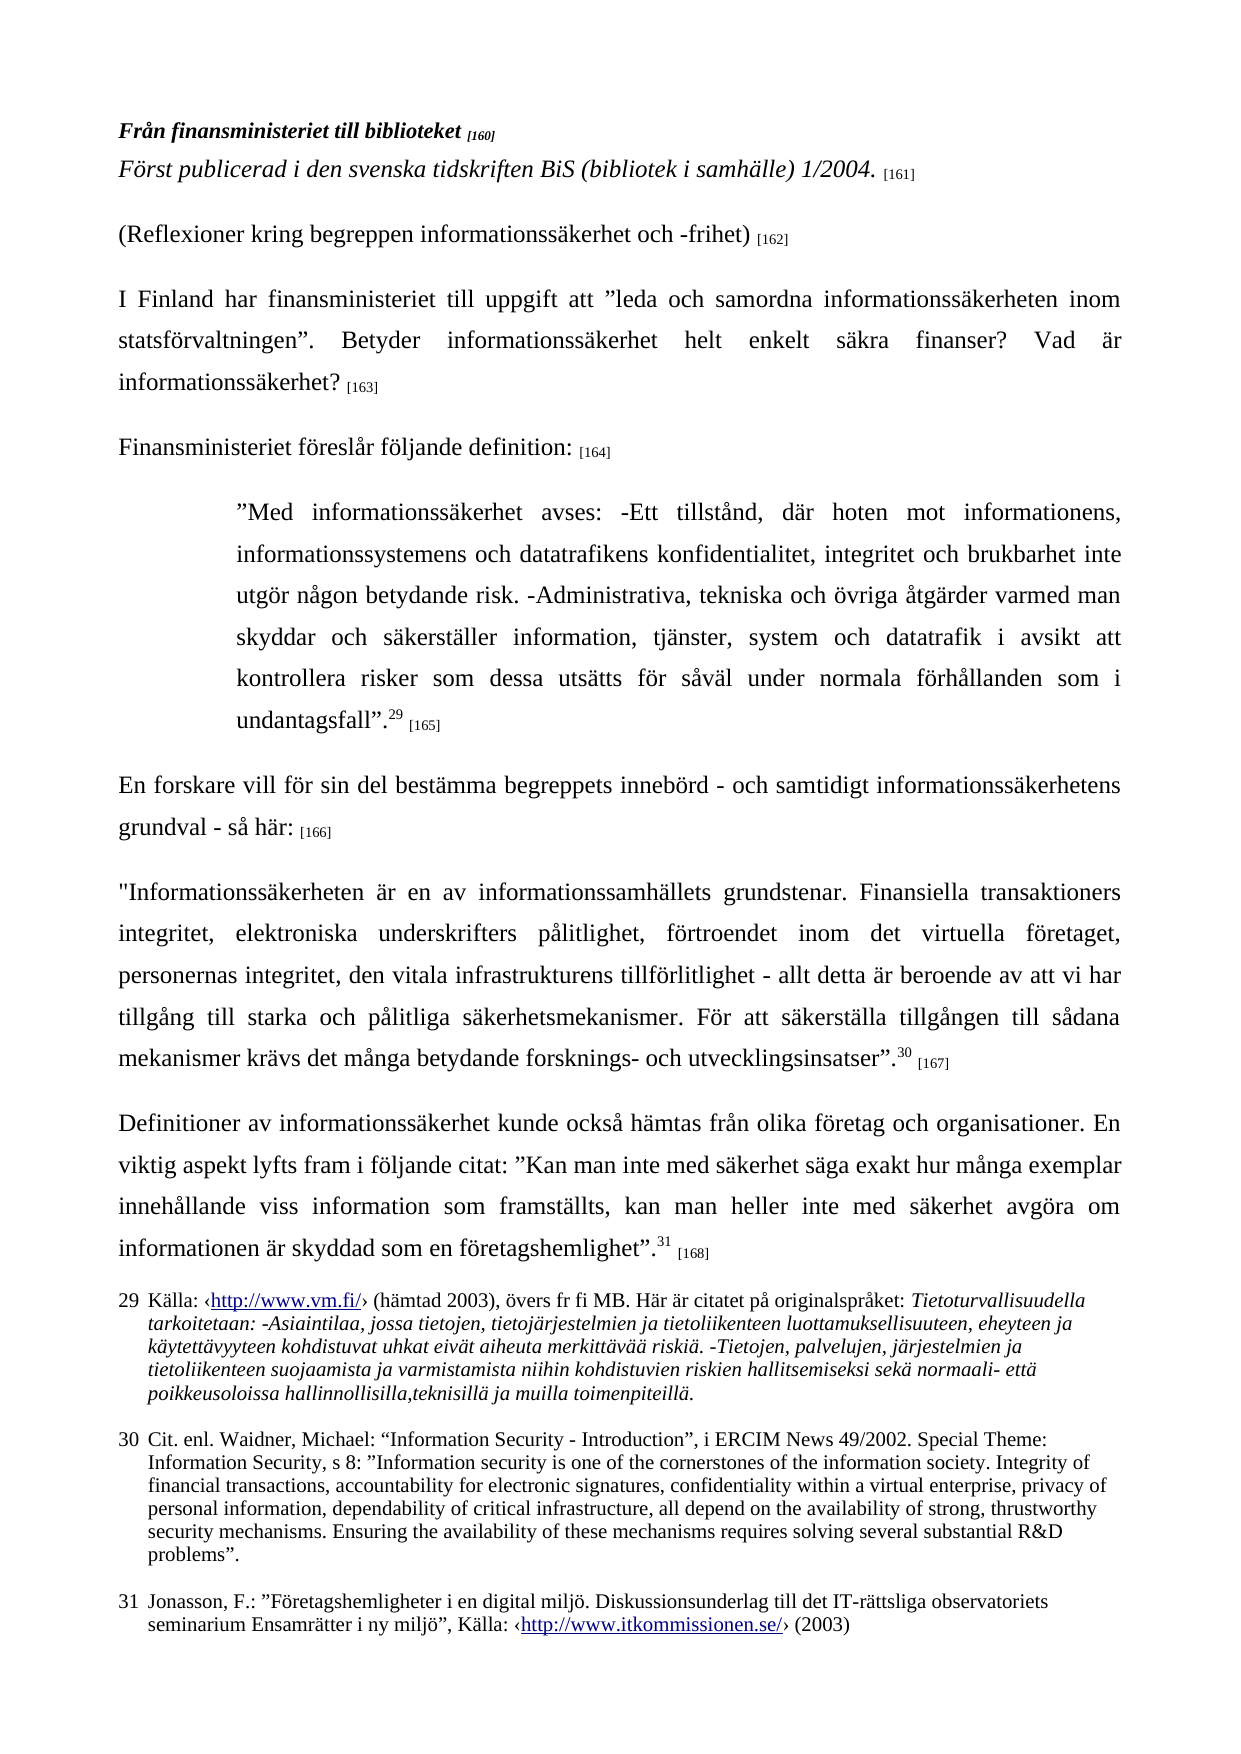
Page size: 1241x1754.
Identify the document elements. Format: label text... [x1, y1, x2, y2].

text Först publicerad i den svenska tidskriften BiS (bibliotek i samhälle) 1/2004. [161] [118, 155, 1122, 182]
text Finansministeriet föreslår följande definition: [164] [118, 433, 1122, 461]
text (Reflexioner kring begreppen informationssäkerhet och -frihet) [162] [118, 220, 1122, 248]
text Cit. enl. Waidner, Michael: “Information Security - Introduction”, i ERCIM News 49/2002. Special Theme: Information Security, s 8: ”Information security is one of the cornerstones of the information society. Integrity of financial transactions, accountability for electronic signatures, confidentiality within a virtual enterprise, privacy of personal information, dependability of critical infrastructure, all depend on the availability of strong, thrustworthy security mechanisms. Ensuring the availability of these mechanisms requires solving several substantial R&D problems”. [118, 1428, 1122, 1566]
text Jonasson, F.: ”Företagshemligheter i en digital miljö. Diskussionsunderlag till det IT-rättsliga observatoriets seminarium Ensamrätter i ny miljö”, Källa: ‹http://www.itkommissionen.se/› (2003) [118, 1589, 1122, 1636]
text ”Med informationssäkerhet avses: -Ett tillstånd, där hoten mot informationens, informationssystemens och datatrafikens konfidentialitet, integritet och brukbarhet inte utgör någon betydande risk. -Administrativa, tekniska och övriga åtgärder varmed man skyddar och säkerställer information, tjänster, system och datatrafik i avsikt att kontrollera risker som dessa utsätts för såväl under normala förhållanden som i undantagsfall”. [165] [236, 498, 1122, 734]
text Källa: ‹http://www.vm.fi/› (hämtad 2003), övers fr fi MB. Här är citatet på originalspråket: Tietoturvallisuudella tarkoitetaan: -Asiaintilaa, jossa tietojen, tietojärjestelmien ja tietoliikenteen luottamuksellisuuteen, eheyteen ja käytettävyyteen kohdistuvat uhkat eivät aiheuta merkittävää riskiä. -Tietojen, palvelujen, järjestelmien ja tietoliikenteen suojaamista ja varmistamista niihin kohdistuvien riskien hallitsemiseksi sekä normaali- että poikkeusoloissa hallinnollisilla,teknisillä ja muilla toimenpiteillä. [118, 1289, 1122, 1404]
text I Finland har finansministeriet till uppgift att ”leda och samordna informationssäkerheten inom statsförvaltningen”. Betyder informationssäkerhet helt enkelt säkra finanser? Vad är informationssäkerhet? [163] [118, 285, 1122, 396]
text En forskare vill för sin del bestämma begreppets innebörd - och samtidigt informationssäkerhetens grundval - så här: [166] [118, 771, 1122, 841]
subtitle Från finansministeriet till biblioteket [160] [118, 118, 1122, 143]
text Definitioner av informationssäkerhet kunde också hämtas från olika företag och organisationer. En viktig aspekt lyfts fram i följande citat: ”Kan man inte med säkerhet säga exakt hur många exemplar innehållande viss information som framställts, kan man heller inte med säkerhet avgöra om informationen är skyddad som en företagshemlighet”. [168] [118, 1109, 1122, 1262]
text "Informationssäkerheten är en av informationssamhällets grundstenar. Finansiella transaktioners integritet, elektroniska underskrifters pålitlighet, förtroendet inom det virtuella företaget, personernas integritet, den vitala infrastrukturens tillförlitlighet - allt detta är beroende av att vi har tillgång till starka och pålitliga säkerhetsmekanismer. För att säkerställa tillgången till sådana mekanismer krävs det många betydande forsknings- och utvecklingsinsatser”. [167] [118, 878, 1122, 1072]
